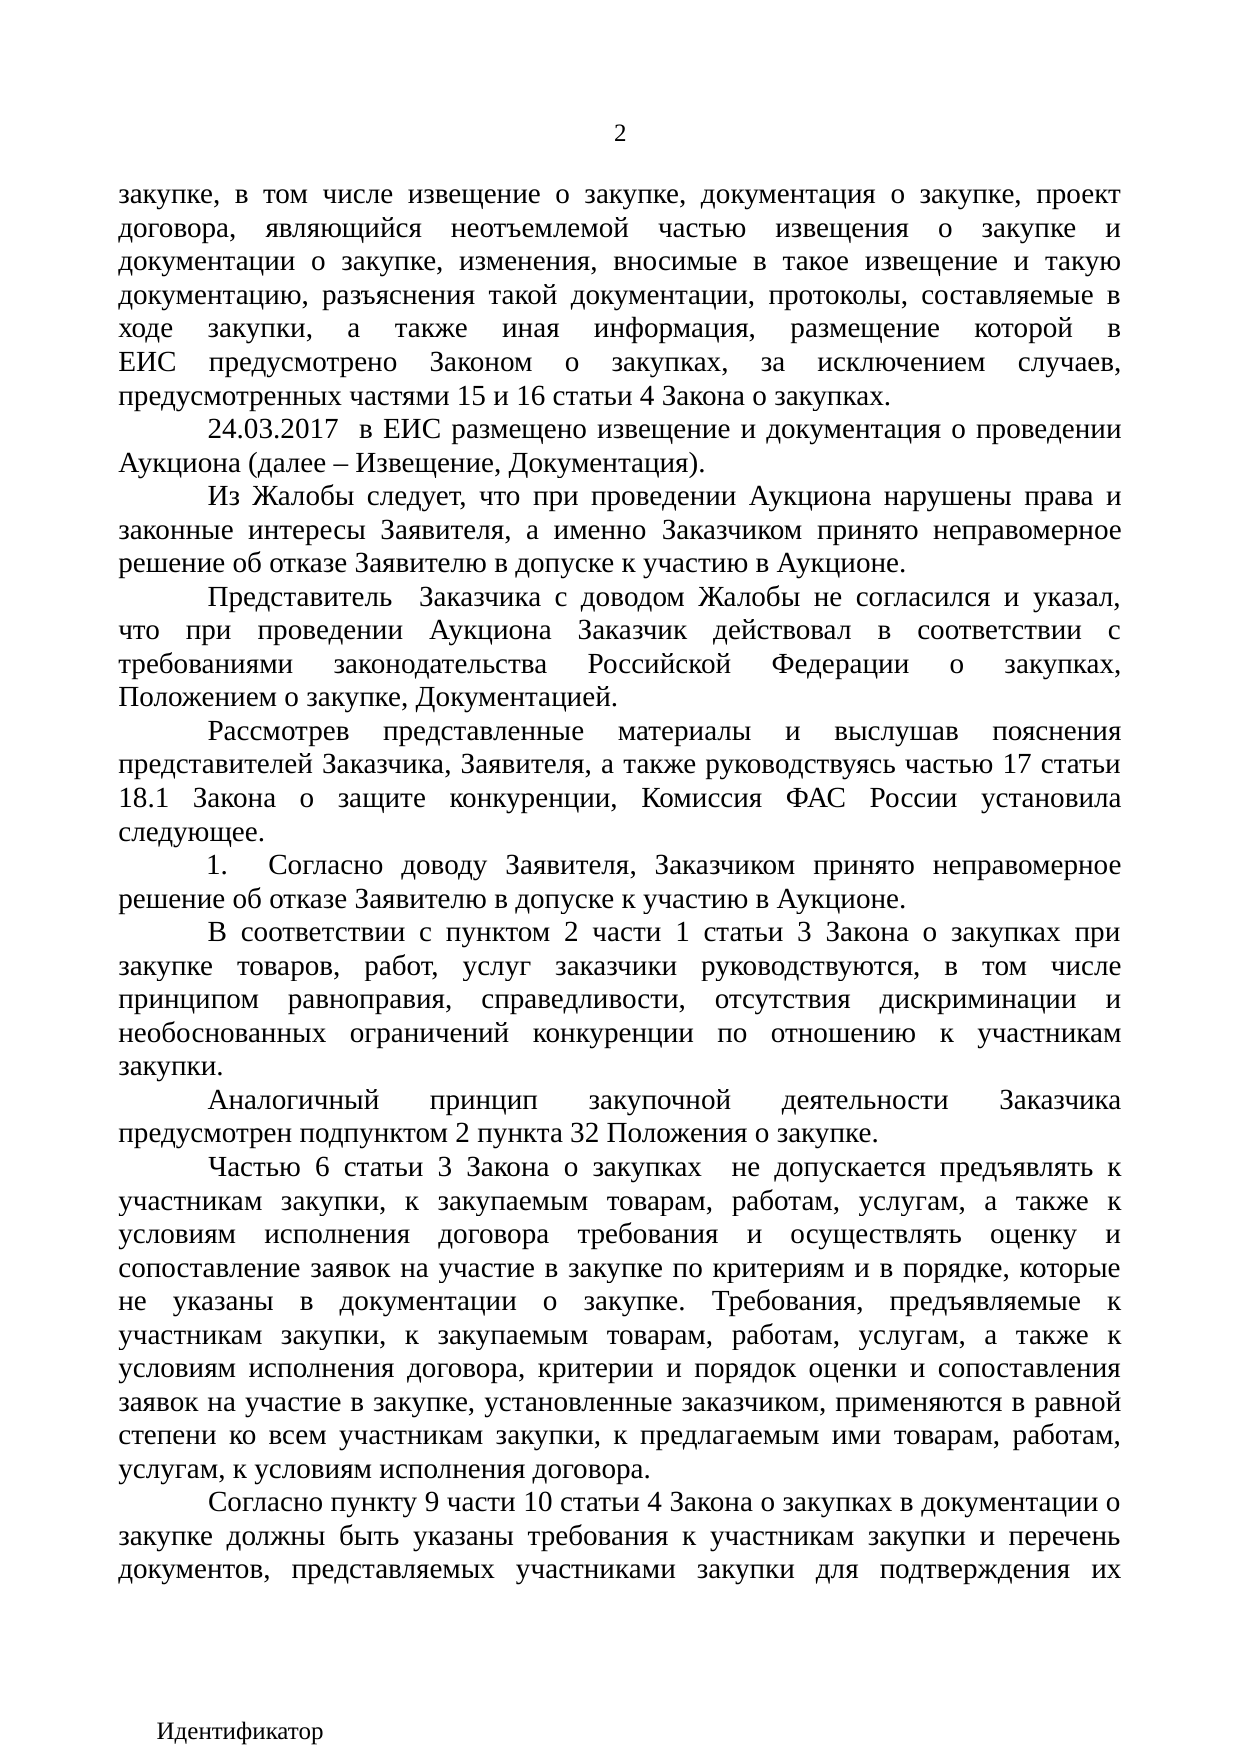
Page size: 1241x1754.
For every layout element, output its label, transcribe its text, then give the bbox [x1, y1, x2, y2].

text закупке, в том числе извещение о закупке, документация о закупке, проект договора, являющийся неотъемлемой частью извещения о закупке и документации о закупке, изменения, вносимые в такое извещение и такую документацию, разъяснения такой документации, протоколы, составляемые в ходе закупки, а также иная информация, размещение которой в ЕИС предусмотрено Законом о закупках, за исключением случаев, предусмотренных частями 15 и 16 статьи 4 Закона о закупках. [118, 176, 1122, 411]
text Аналогичный принцип закупочной деятельности Заказчика предусмотрен подпунктом 2 пункта 32 Положения о закупке. [118, 1082, 1122, 1149]
text Частью 6 статьи 3 Закона о закупках не допускается предъявлять к участникам закупки, к закупаемым товарам, работам, услугам, а также к условиям исполнения договора требования и осуществлять оценку и сопоставление заявок на участие в закупке по критериям и в порядке, которые не указаны в документации о закупке. Требования, предъявляемые к участникам закупки, к закупаемым товарам, работам, услугам, а также к условиям исполнения договора, критерии и порядок оценки и сопоставления заявок на участие в закупке, установленные заказчиком, применяются в равной степени ко всем участникам закупки, к предлагаемым ими товарам, работам, услугам, к условиям исполнения договора. [118, 1149, 1122, 1484]
text 24.03.2017 в ЕИС размещено извещение и документация о проведении Аукциона (далее – Извещение, Документация). [118, 411, 1122, 478]
text Из Жалобы следует, что при проведении Аукциона нарушены права и законные интересы Заявителя, а именно Заказчиком принято неправомерное решение об отказе Заявителю в допуске к участию в Аукционе. [118, 478, 1122, 579]
list Согласно доводу Заявителя, Заказчиком принято неправомерное решение об отказе Заявителю в допуске к участию в Аукционе. [118, 847, 1122, 914]
text Представитель Заказчика с доводом Жалобы не согласился и указал, что при проведении Аукциона Заказчик действовал в соответствии с требованиями законодательства Российской Федерации о закупках, Положением о закупке, Документацией. [118, 579, 1122, 713]
text Согласно пункту 9 части 10 статьи 4 Закона о закупках в документации о закупке должны быть указаны требования к участникам закупки и перечень документов, представляемых участниками закупки для подтверждения их [118, 1484, 1122, 1585]
text В соответствии с пунктом 2 части 1 статьи 3 Закона о закупках при закупке товаров, работ, услуг заказчики руководствуются, в том числе принципом равноправия, справедливости, отсутствия дискриминации и необоснованных ограничений конкуренции по отношению к участникам закупки. [118, 914, 1122, 1082]
text Рассмотрев представленные материалы и выслушав пояснения представителей Заказчика, Заявителя, а также руководствуясь частью 17 статьи 18.1 Закона о защите конкуренции, Комиссия ФАС России установила следующее. [118, 713, 1122, 847]
